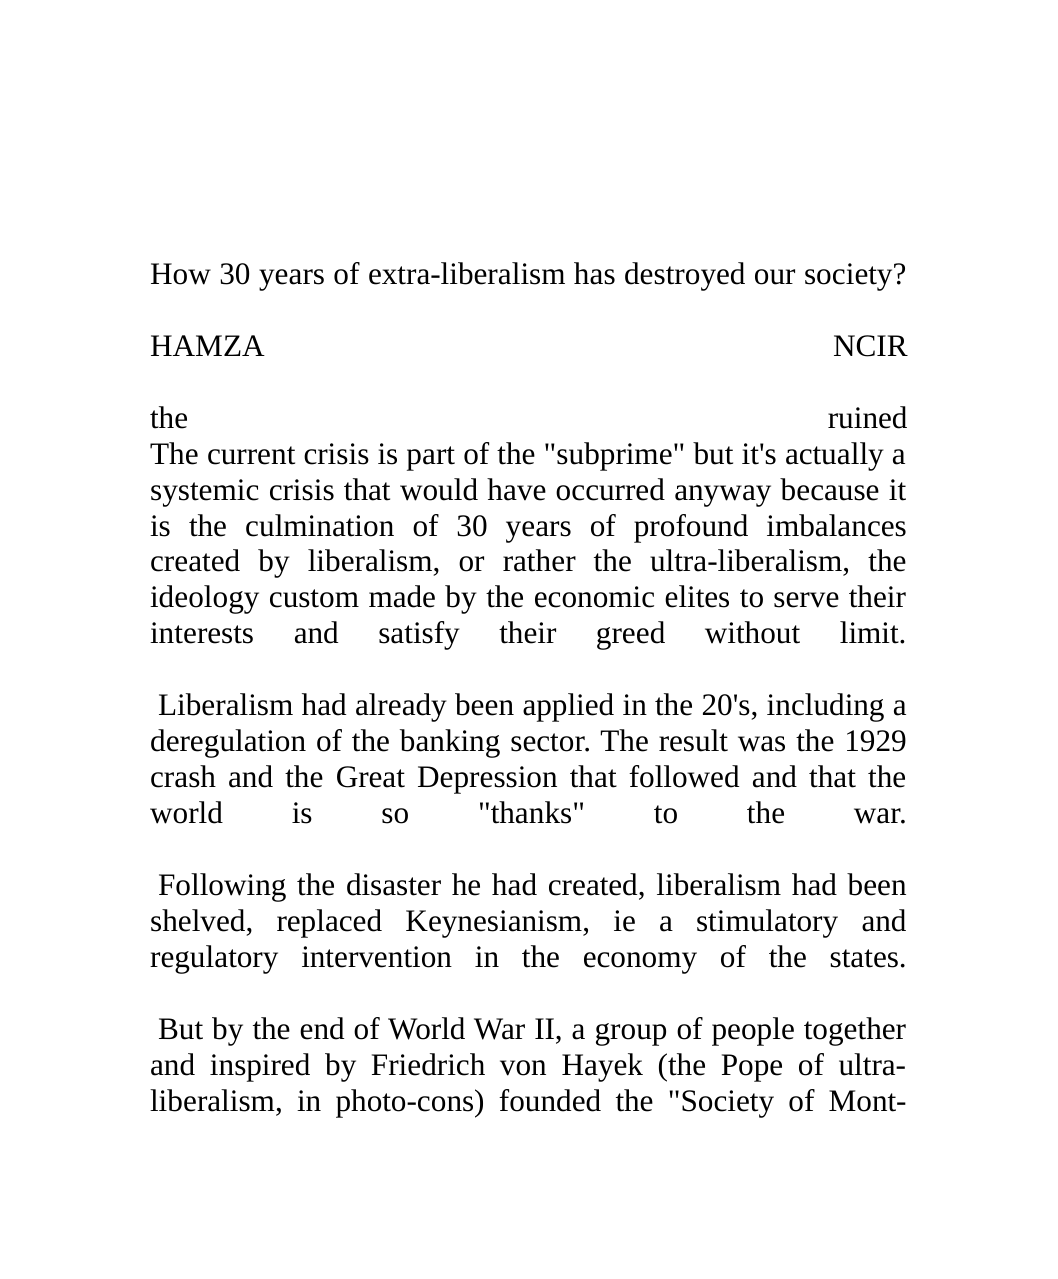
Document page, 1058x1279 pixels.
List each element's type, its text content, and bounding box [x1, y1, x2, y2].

text How 30 years of extra-liberalism has destroyed our society? HAMZA NCIR the ruined The current crisis is part of the "subprime" but it's actually a systemic crisis that would have occurred anyway because it is the culmination of 30 years of profound imbalances created by liberalism, or rather the ultra-liberalism, the ideology custom made by the economic elites to serve their interests and satisfy their greed without limit. Liberalism had already been applied in the 20's, including a deregulation of the banking sector. The result was the 1929 crash and the Great Depression that followed and that the world is so "thanks" to the war. Following the disaster he had created, liberalism had been shelved, replaced Keynesianism, ie a stimulatory and regulatory intervention in the economy of the states. But by the end of World War II, a group of people together and inspired by Friedrich von Hayek (the Pope of ultra-liberalism, in photo-cons) founded the "Society of Mont- [150, 255, 907, 1118]
